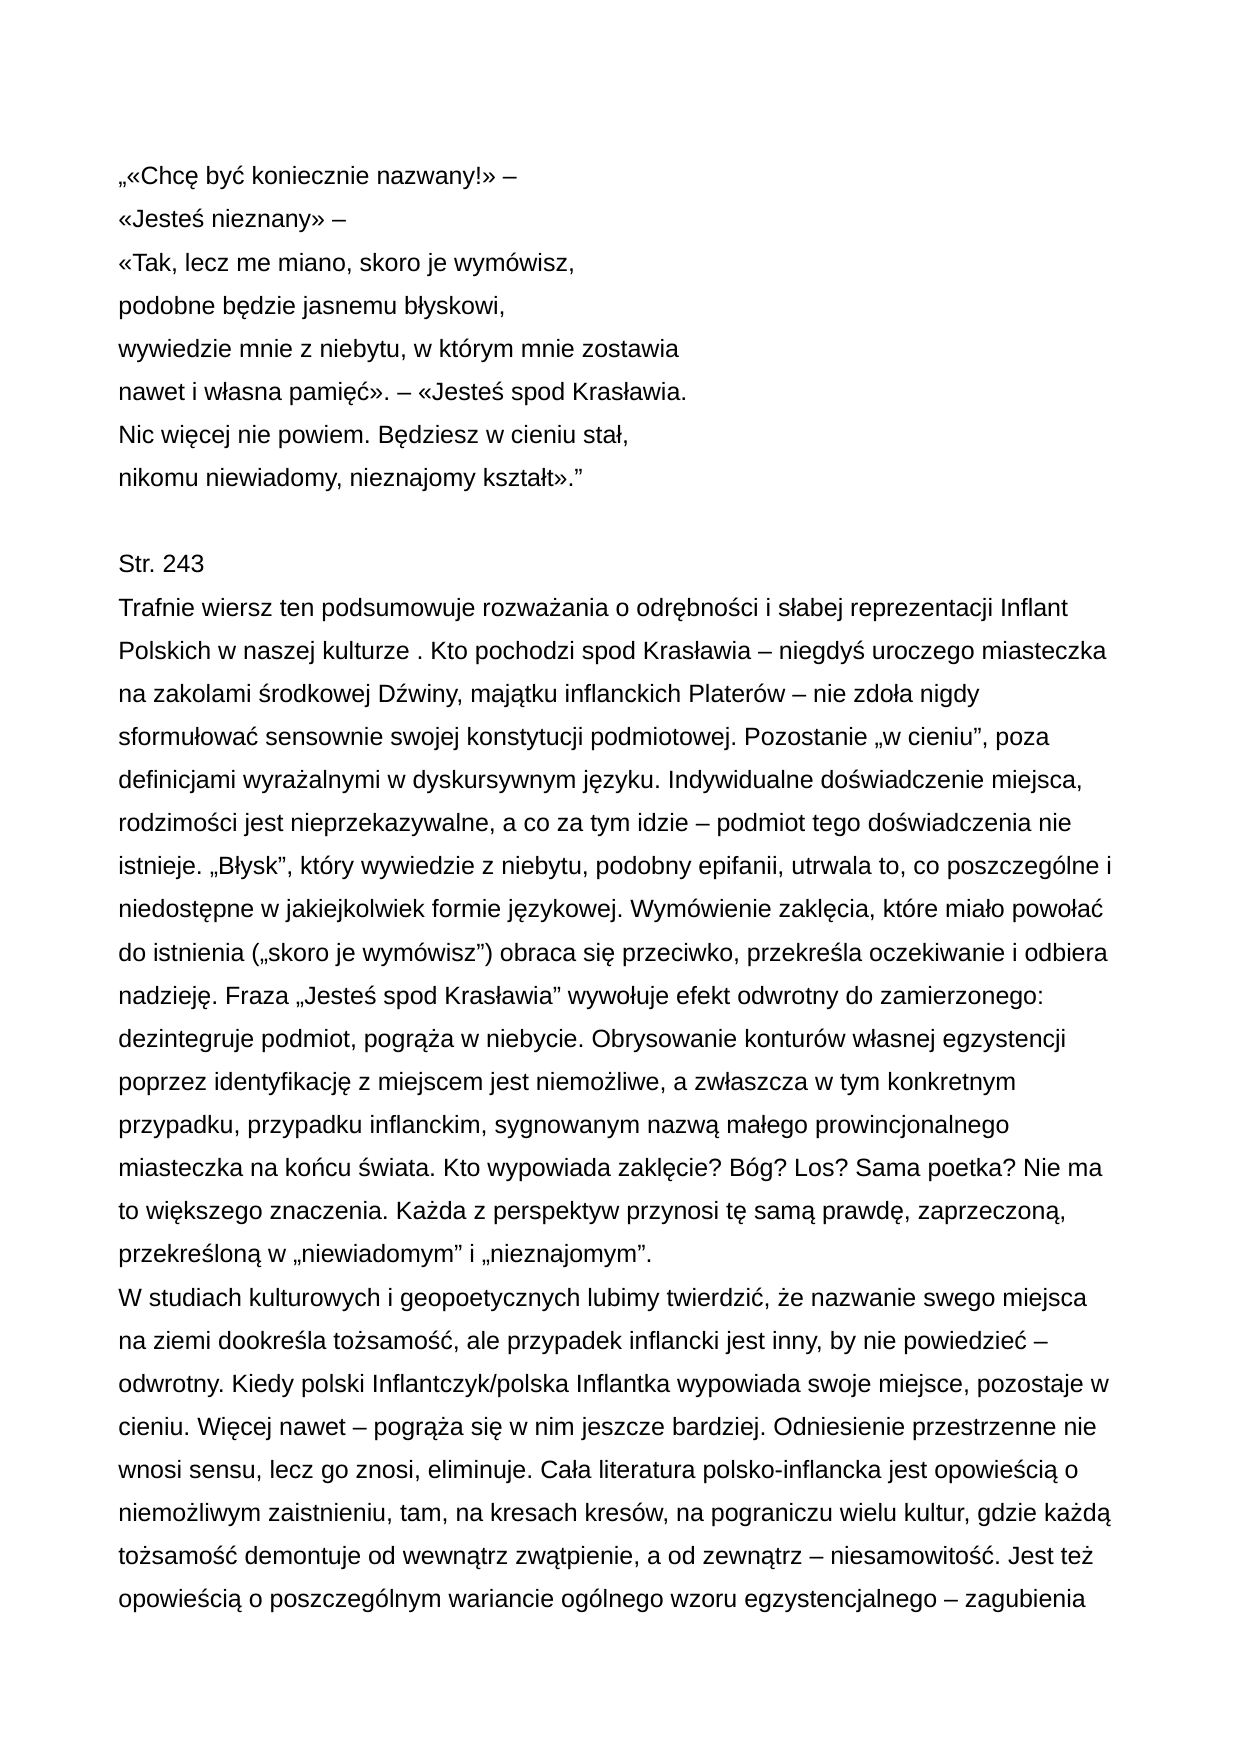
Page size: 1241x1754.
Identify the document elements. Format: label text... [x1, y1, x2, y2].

text wywiedzie mnie z niebytu, w którym mnie zostawia [118, 334, 1122, 362]
text «Tak, lecz me miano, skoro je wymówisz, [118, 247, 1122, 276]
text nikomu niewiadomy, nieznajomy kształt».” [118, 463, 1122, 492]
text «Jesteś nieznany» – [118, 204, 1122, 233]
text podobne będzie jasnemu błyskowi, [118, 291, 1122, 319]
text Str. 243 [118, 549, 1122, 578]
text W studiach kulturowych i geopoetycznych lubimy twierdzić, że nazwanie swego miejsca na ziemi dookreśla tożsamość, ale przypadek inflancki jest inny, by nie powiedzieć – odwrotny. Kiedy polski Inflantczyk/polska Inflantka wypowiada swoje miejsce, pozostaje w cieniu. Więcej nawet – pogrąża się w nim jeszcze bardziej. Odniesienie przestrzenne nie wnosi sensu, lecz go znosi, eliminuje. Cała literatura polsko-inflancka jest opowieścią o niemożliwym zaistnieniu, tam, na kresach kresów, na pograniczu wielu kultur, gdzie każdą tożsamość demontuje od wewnątrz zwątpienie, a od zewnątrz – niesamowitość. Jest też opowieścią o poszczególnym wariancie ogólnego wzoru egzystencjalnego – zagubienia [118, 1282, 1122, 1613]
text Nic więcej nie powiem. Będziesz w cieniu stał, [118, 420, 1122, 449]
text Trafnie wiersz ten podsumowuje rozważania o odrębności i słabej reprezentacji Inflant Polskich w naszej kulturze . Kto pochodzi spod Krasławia – niegdyś uroczego miasteczka na zakolami środkowej Dźwiny, majątku inflanckich Platerów – nie zdoła nigdy sformułować sensownie swojej konstytucji podmiotowej. Pozostanie „w cieniu”, poza definicjami wyrażalnymi w dyskursywnym języku. Indywidualne doświadczenie miejsca, rodzimości jest nieprzekazywalne, a co za tym idzie – podmiot tego doświadczenia nie istnieje. „Błysk”, który wywiedzie z niebytu, podobny epifanii, utrwala to, co poszczególne i niedostępne w jakiejkolwiek formie językowej. Wymówienie zaklęcia, które miało powołać do istnienia („skoro je wymówisz”) obraca się przeciwko, przekreśla oczekiwanie i odbiera nadzieję. Fraza „Jesteś spod Krasławia” wywołuje efekt odwrotny do zamierzonego: dezintegruje podmiot, pogrąża w niebycie. Obrysowanie konturów własnej egzystencji poprzez identyfikację z miejscem jest niemożliwe, a zwłaszcza w tym konkretnym przypadku, przypadku inflanckim, sygnowanym nazwą małego prowincjonalnego miasteczka na końcu świata. Kto wypowiada zaklęcie? Bóg? Los? Sama poetka? Nie ma to większego znaczenia. Każda z perspektyw przynosi tę samą prawdę, zaprzeczoną, przekreśloną w „niewiadomym” i „nieznajomym”. [118, 592, 1122, 1268]
text nawet i własna pamięć». – «Jesteś spod Krasławia. [118, 377, 1122, 406]
text „«Chcę być koniecznie nazwany!» – [118, 161, 1122, 190]
